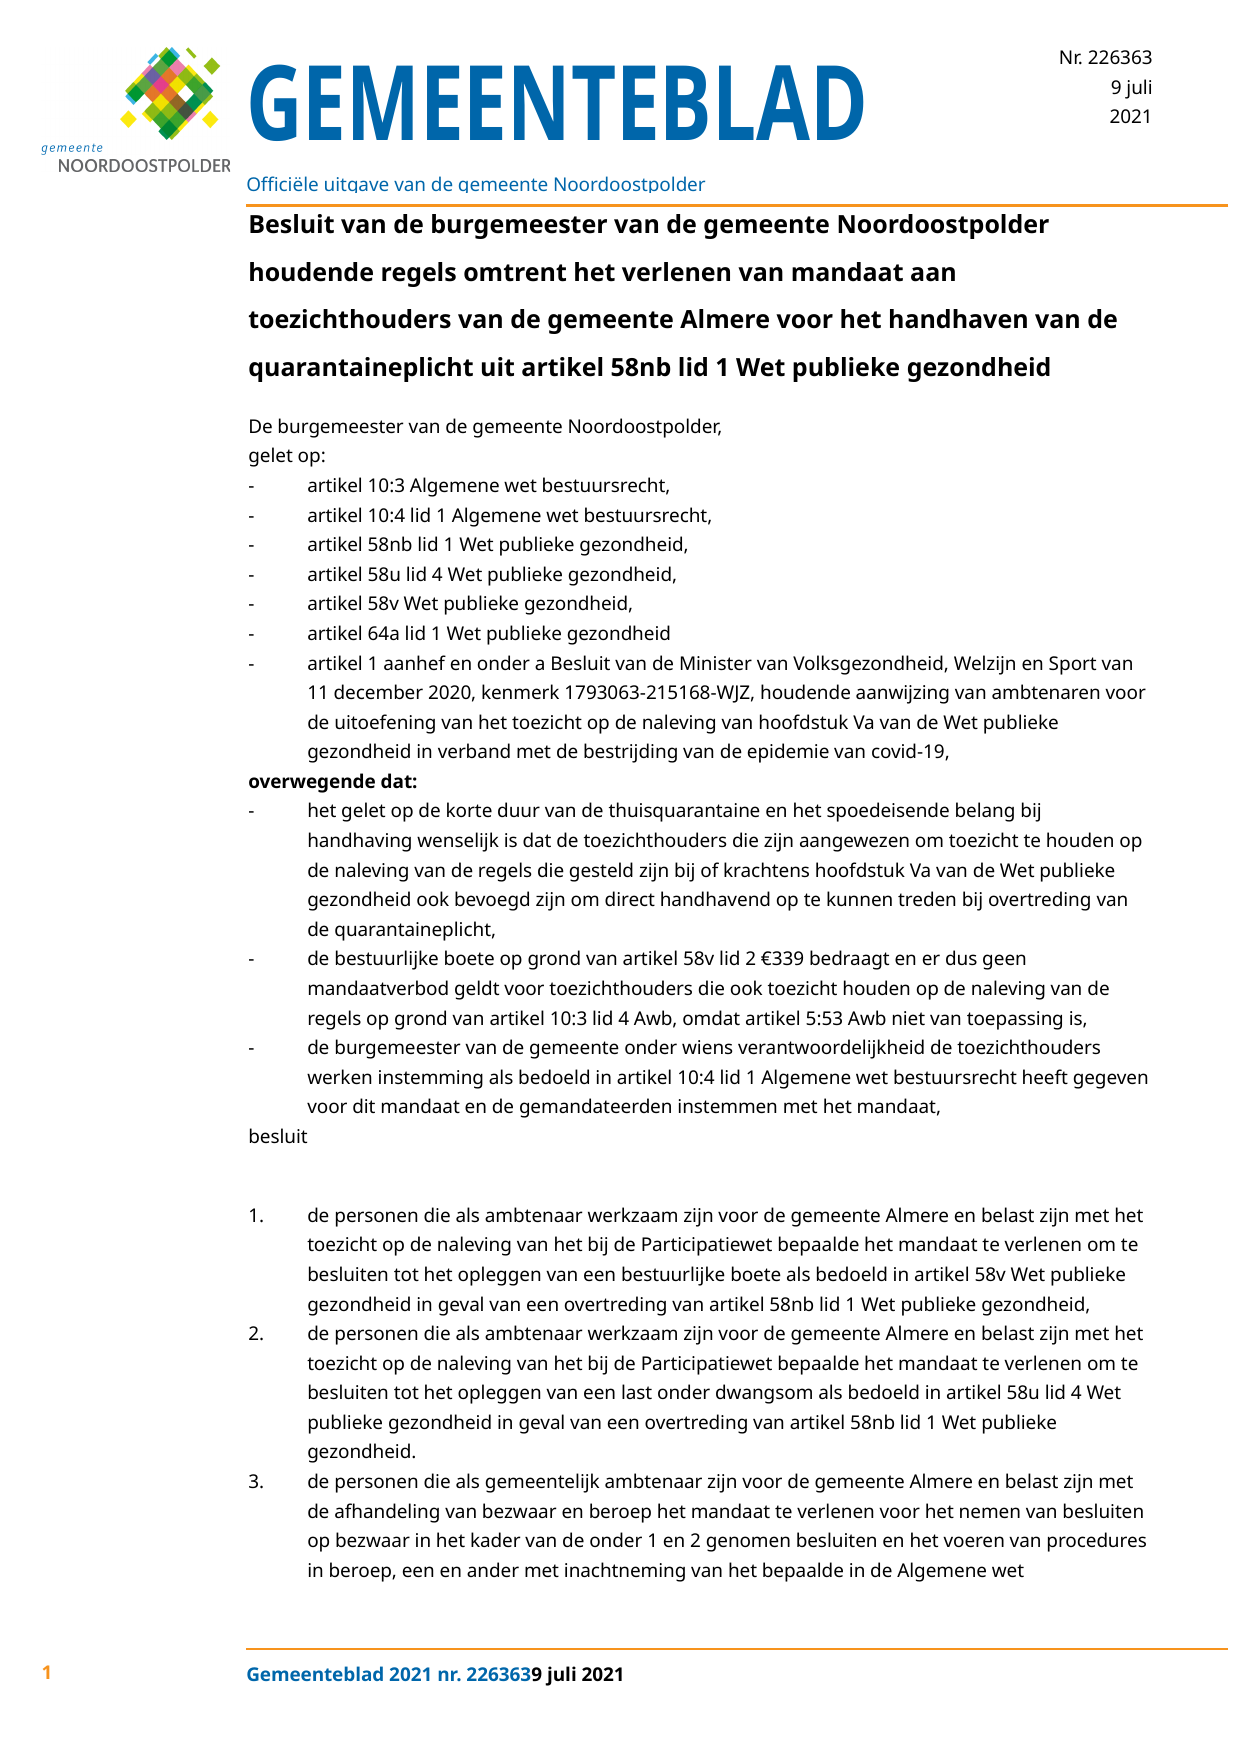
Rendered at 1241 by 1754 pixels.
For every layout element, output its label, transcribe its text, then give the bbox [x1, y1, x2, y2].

list het gelet op de korte duur van de thuisquarantaine en het spoedeisende belang bij handhaving wenselijk is dat de toezichthouders die zijn aangewezen om toezicht te houden op de naleving van de regels die gesteld zijn bij of krachtens hoofdstuk Va van de Wet publieke gezondheid ook bevoegd zijn om direct handhavend op te kunnen treden bij overtreding van de quarantaineplicht, [248, 798, 1152, 942]
list de personen die als gemeentelijk ambtenaar zijn voor de gemeente Almere en belast zijn met de afhandeling van bezwaar en beroep het mandaat te verlenen voor het nemen van besluiten op bezwaar in het kader van de onder 1 en 2 genomen besluiten en het voeren van procedures in beroep, een en ander met inachtneming van het bepaalde in de Algemene wet [248, 1468, 1152, 1583]
list artikel 64a lid 1 Wet publieke gezondheid [248, 620, 1152, 646]
list artikel 10:4 lid 1 Algemene wet bestuursrecht, [248, 502, 1152, 528]
list de personen die als ambtenaar werkzaam zijn voor de gemeente Almere en belast zijn met het toezicht op de naleving van het bij de Participatiewet bepaalde het mandaat te verlenen om te besluiten tot het opleggen van een last onder dwangsom als bedoeld in artikel 58u lid 4 Wet publieke gezondheid in geval van een overtreding van artikel 58nb lid 1 Wet publieke gezondheid. [248, 1320, 1152, 1464]
list de burgemeester van de gemeente onder wiens verantwoordelijkheid de toezichthouders werken instemming als bedoeld in artikel 10:4 lid 1 Algemene wet bestuursrecht heeft gegeven voor dit mandaat en de gemandateerden instemmen met het mandaat, [248, 1034, 1152, 1119]
list artikel 58nb lid 1 Wet publieke gezondheid, [248, 531, 1152, 557]
text De burgemeester van de gemeente Noordoostpolder, [248, 413, 1152, 439]
list artikel 1 aanhef en onder a Besluit van de Minister van Volksgezondheid, Welzijn en Sport van 11 december 2020, kenmerk 1793063-215168-WJZ, houdende aanwijzing van ambtenaren voor de uitoefening van het toezicht op de naleving van hoofdstuk Va van de Wet publieke gezondheid in verband met de bestrijding van de epidemie van covid-19, [248, 650, 1152, 764]
picture [41, 47, 231, 172]
list de personen die als ambtenaar werkzaam zijn voor de gemeente Almere en belast zijn met het toezicht op de naleving van het bij de Participatiewet bepaalde het mandaat te verlenen om te besluiten tot het opleggen van een bestuurlijke boete als bedoeld in artikel 58v Wet publieke gezondheid in geval van een overtreding van artikel 58nb lid 1 Wet publieke gezondheid, [248, 1202, 1152, 1316]
text besluit [248, 1123, 1152, 1149]
text overwegende dat: [248, 768, 1152, 794]
text Besluit van de burgemeester van de gemeente Noordoostpolder houdende regels omtrent het verlenen van mandaat aan toezichthouders van de gemeente Almere voor het handhaven van de quarantaineplicht uit artikel 58nb lid 1 Wet publieke gezondheid [248, 207, 1152, 384]
list de bestuurlijke boete op grond van artikel 58v lid 2 €339 bedraagt en er dus geen mandaatverbod geldt voor toezichthouders die ook toezicht houden op de naleving van de regels op grond van artikel 10:3 lid 4 Awb, omdat artikel 5:53 Awb niet van toepassing is, [248, 946, 1152, 1031]
text gelet op: [248, 443, 1152, 468]
list artikel 58v Wet publieke gezondheid, [248, 591, 1152, 616]
list artikel 10:3 Algemene wet bestuursrecht, [248, 472, 1152, 498]
list artikel 58u lid 4 Wet publieke gezondheid, [248, 561, 1152, 587]
